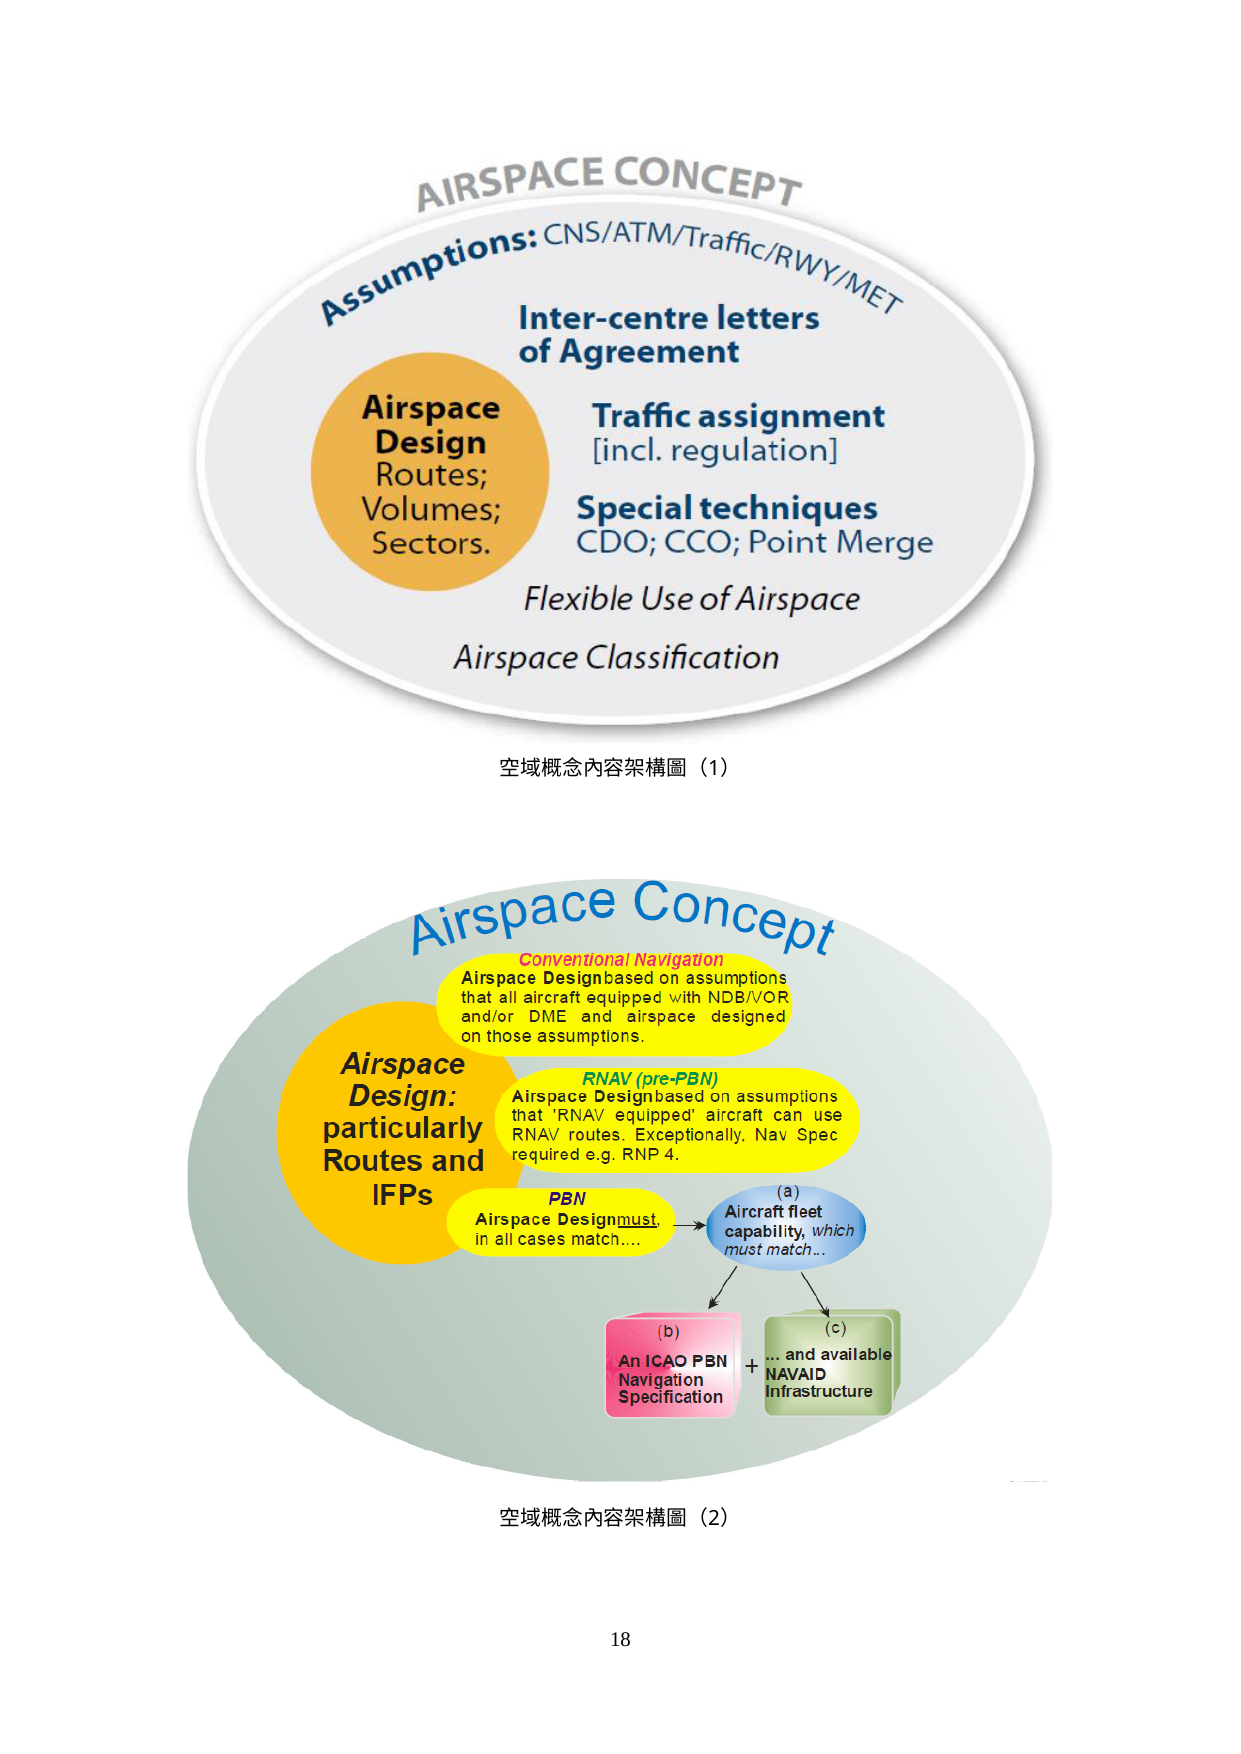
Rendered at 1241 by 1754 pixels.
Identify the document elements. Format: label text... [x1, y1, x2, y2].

text 空域概念內容架構圖（1） [187, 748, 1053, 785]
picture [187, 876, 1053, 1482]
text 空域概念內容架構圖（2） [187, 1498, 1053, 1535]
picture [187, 151, 1053, 744]
